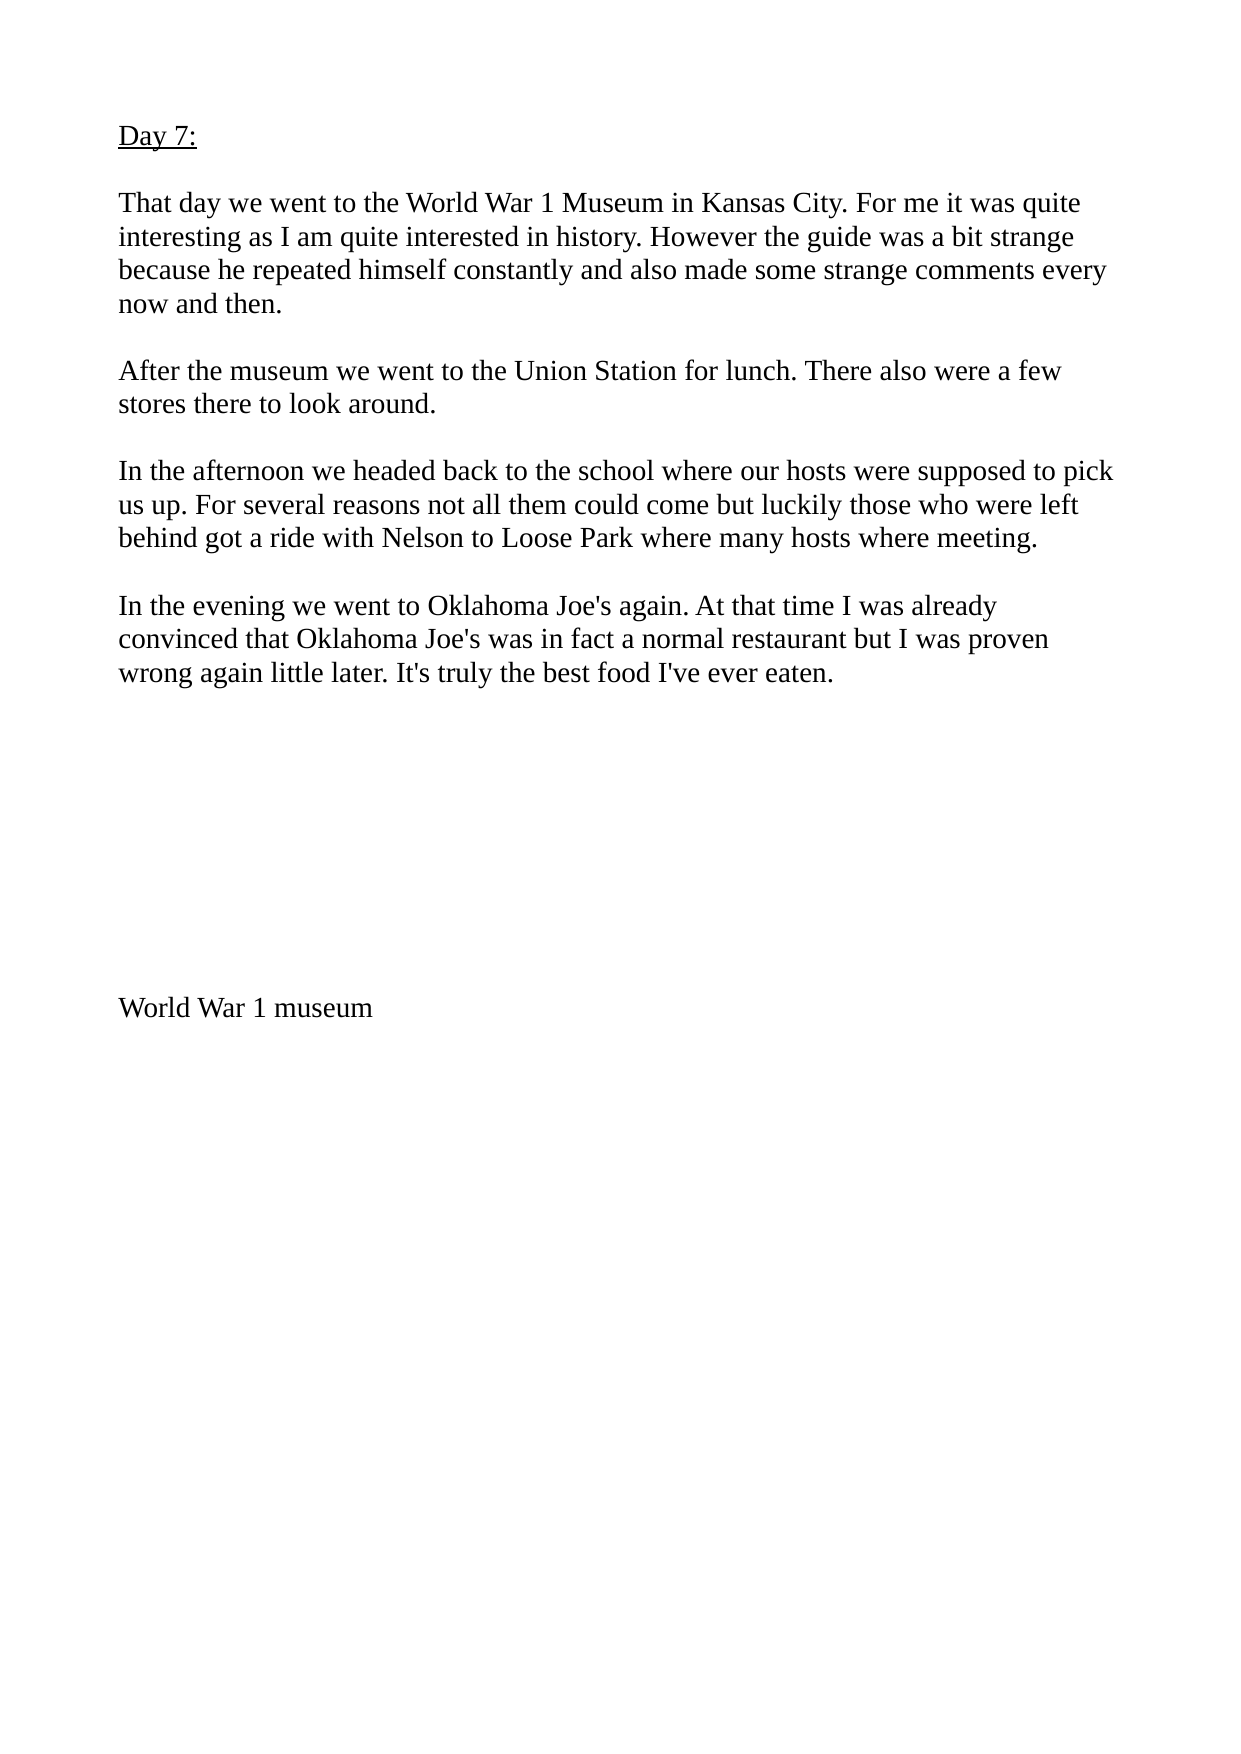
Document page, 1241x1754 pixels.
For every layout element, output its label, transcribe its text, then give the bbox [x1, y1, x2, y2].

text Day 7: [118, 118, 1122, 152]
text That day we went to the World War 1 Museum in Kansas City. For me it was quite interesting as I am quite interested in history. However the guide was a bit strange because he repeated himself constantly and also made some strange comments every now and then. [118, 185, 1122, 319]
text In the evening we went to Oklahoma Joe's again. At that time I was already convinced that Oklahoma Joe's was in fact a normal restaurant but I was proven wrong again little later. It's truly the best food I've ever eaten. [118, 588, 1122, 688]
text After the museum we went to the Union Station for lunch. There also were a few stores there to look around. [118, 353, 1122, 420]
text World War 1 museum [118, 990, 1122, 1024]
text In the afternoon we headed back to the school where our hosts were supposed to pick us up. For several reasons not all them could come but luckily those who were left behind got a ride with Nelson to Loose Park where many hosts where meeting. [118, 453, 1122, 554]
